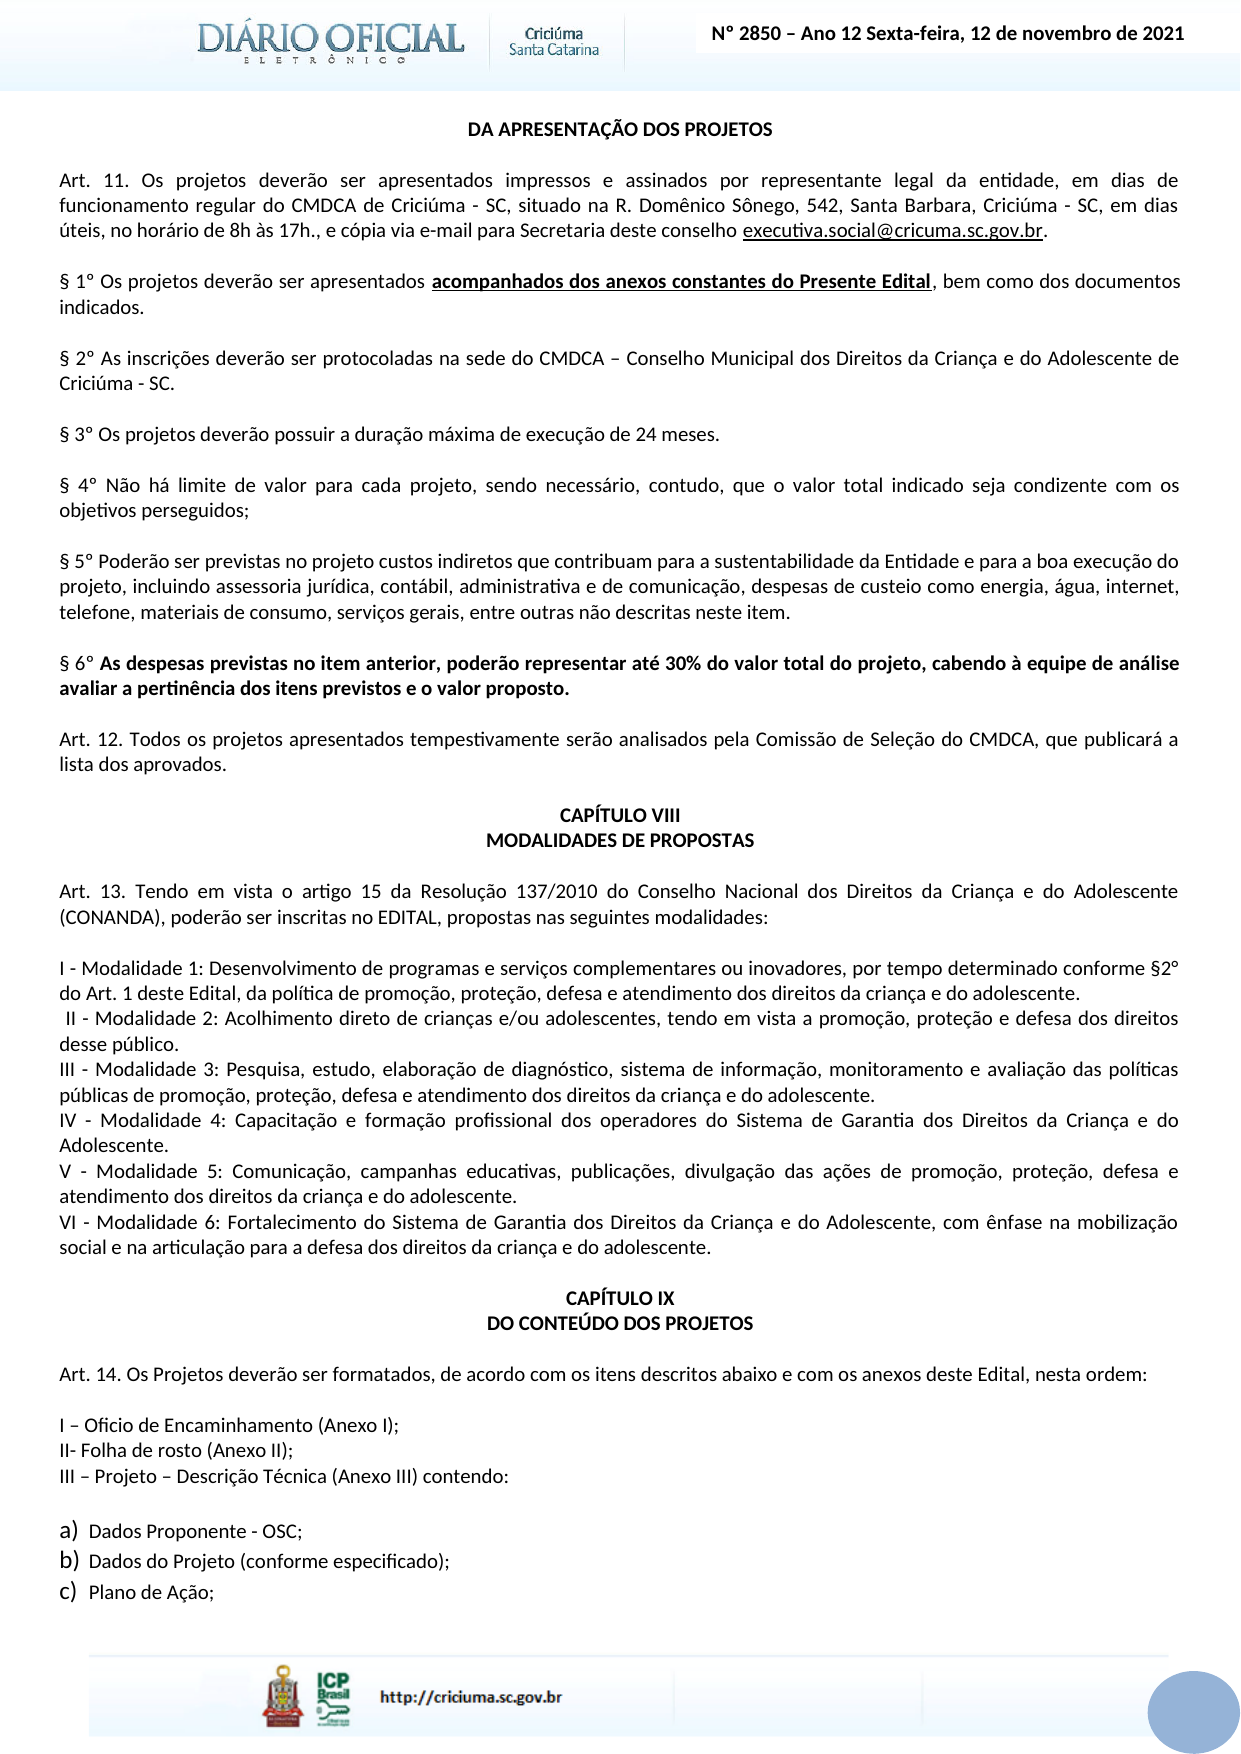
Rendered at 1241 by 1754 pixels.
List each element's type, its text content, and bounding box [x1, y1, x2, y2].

text CAPÍTULO IX [59, 1285, 1181, 1311]
text Art. 13. Tendo em vista o artigo 15 da Resolução 137/2010 do Conselho Nacional dos Direitos da Criança e do Adolescente (CONANDA), poderão ser inscritas no EDITAL, propostas nas seguintes modalidades: [59, 878, 1181, 929]
text VI - Modalidade 6: Fortalecimento do Sistema de Garantia dos Direitos da Criança e do Adolescente, com ênfase na mobilização social e na articulação para a defesa dos direitos da criança e do adolescente. [59, 1209, 1181, 1260]
text § 5º Poderão ser previstas no projeto custos indiretos que contribuam para a sustentabilidade da Entidade e para a boa execução do projeto, incluindo assessoria jurídica, contábil, administrativa e de comunicação, despesas de custeio como energia, água, internet, telefone, materiais de consumo, serviços gerais, entre outras não descritas neste item. [59, 548, 1181, 624]
text Art. 12. Todos os projetos apresentados tempestivamente serão analisados pela Comissão de Seleção do CMDCA, que publicará a lista dos aprovados. [59, 726, 1181, 777]
text II- Folha de rosto (Anexo II); [59, 1438, 1181, 1463]
text § 3º Os projetos deverão possuir a duração máxima de execução de 24 meses. [59, 421, 1181, 446]
list Dados Proponente - OSC; [59, 1514, 1181, 1544]
text MODALIDADES DE PROPOSTAS [59, 828, 1181, 853]
text Art. 11. Os projetos deverão ser apresentados impressos e assinados por representante legal da entidade, em dias de funcionamento regular do CMDCA de Criciúma - SC, situado na R. Domênico Sônego, 542, Santa Barbara, Criciúma - SC, em dias úteis, no horário de 8h às 17h., e cópia via e-mail para Secretaria deste conselho executiva.social@cricuma.sc.gov.br. [59, 167, 1181, 243]
text V - Modalidade 5: Comunicação, campanhas educativas, publicações, divulgação das ações de promoção, proteção, defesa e atendimento dos direitos da criança e do adolescente. [59, 1158, 1181, 1209]
text II - Modalidade 2: Acolhimento direto de crianças e/ou adolescentes, tendo em vista a promoção, proteção e defesa dos direitos desse público. [59, 1006, 1181, 1056]
text IV - Modalidade 4: Capacitação e formação profissional dos operadores do Sistema de Garantia dos Direitos da Criança e do Adolescente. [59, 1107, 1181, 1158]
text § 6º As despesas previstas no item anterior, poderão representar até 30% do valor total do projeto, cabendo à equipe de análise avaliar a pertinência dos itens previstos e o valor proposto. [59, 650, 1181, 701]
text DA APRESENTAÇÃO DOS PROJETOS [59, 116, 1181, 141]
text DO CONTEÚDO DOS PROJETOS [59, 1311, 1181, 1336]
text § 1º Os projetos deverão ser apresentados acompanhados dos anexos constantes do Presente Edital, bem como dos documentos indicados. [59, 268, 1181, 319]
text I – Oficio de Encaminhamento (Anexo I); [59, 1412, 1181, 1438]
text III – Projeto – Descrição Técnica (Anexo III) contendo: [59, 1463, 1181, 1488]
text I - Modalidade 1: Desenvolvimento de programas e serviços complementares ou inovadores, por tempo determinado conforme §2° do Art. 1 deste Edital, da política de promoção, proteção, defesa e atendimento dos direitos da criança e do adolescente. [59, 955, 1181, 1006]
list Plano de Ação; [59, 1575, 1181, 1606]
text § 4º Não há limite de valor para cada projeto, sendo necessário, contudo, que o valor total indicado seja condizente com os objetivos perseguidos; [59, 472, 1181, 523]
list Dados do Projeto (conforme especificado); [59, 1544, 1181, 1575]
text Art. 14. Os Projetos deverão ser formatados, de acordo com os itens descritos abaixo e com os anexos deste Edital, nesta ordem: [59, 1361, 1181, 1387]
text III - Modalidade 3: Pesquisa, estudo, elaboração de diagnóstico, sistema de informação, monitoramento e avaliação das políticas públicas de promoção, proteção, defesa e atendimento dos direitos da criança e do adolescente. [59, 1056, 1181, 1107]
text CAPÍTULO VIII [59, 802, 1181, 828]
text § 2º As inscrições deverão ser protocoladas na sede do CMDCA – Conselho Municipal dos Direitos da Criança e do Adolescente de Criciúma - SC. [59, 345, 1181, 396]
